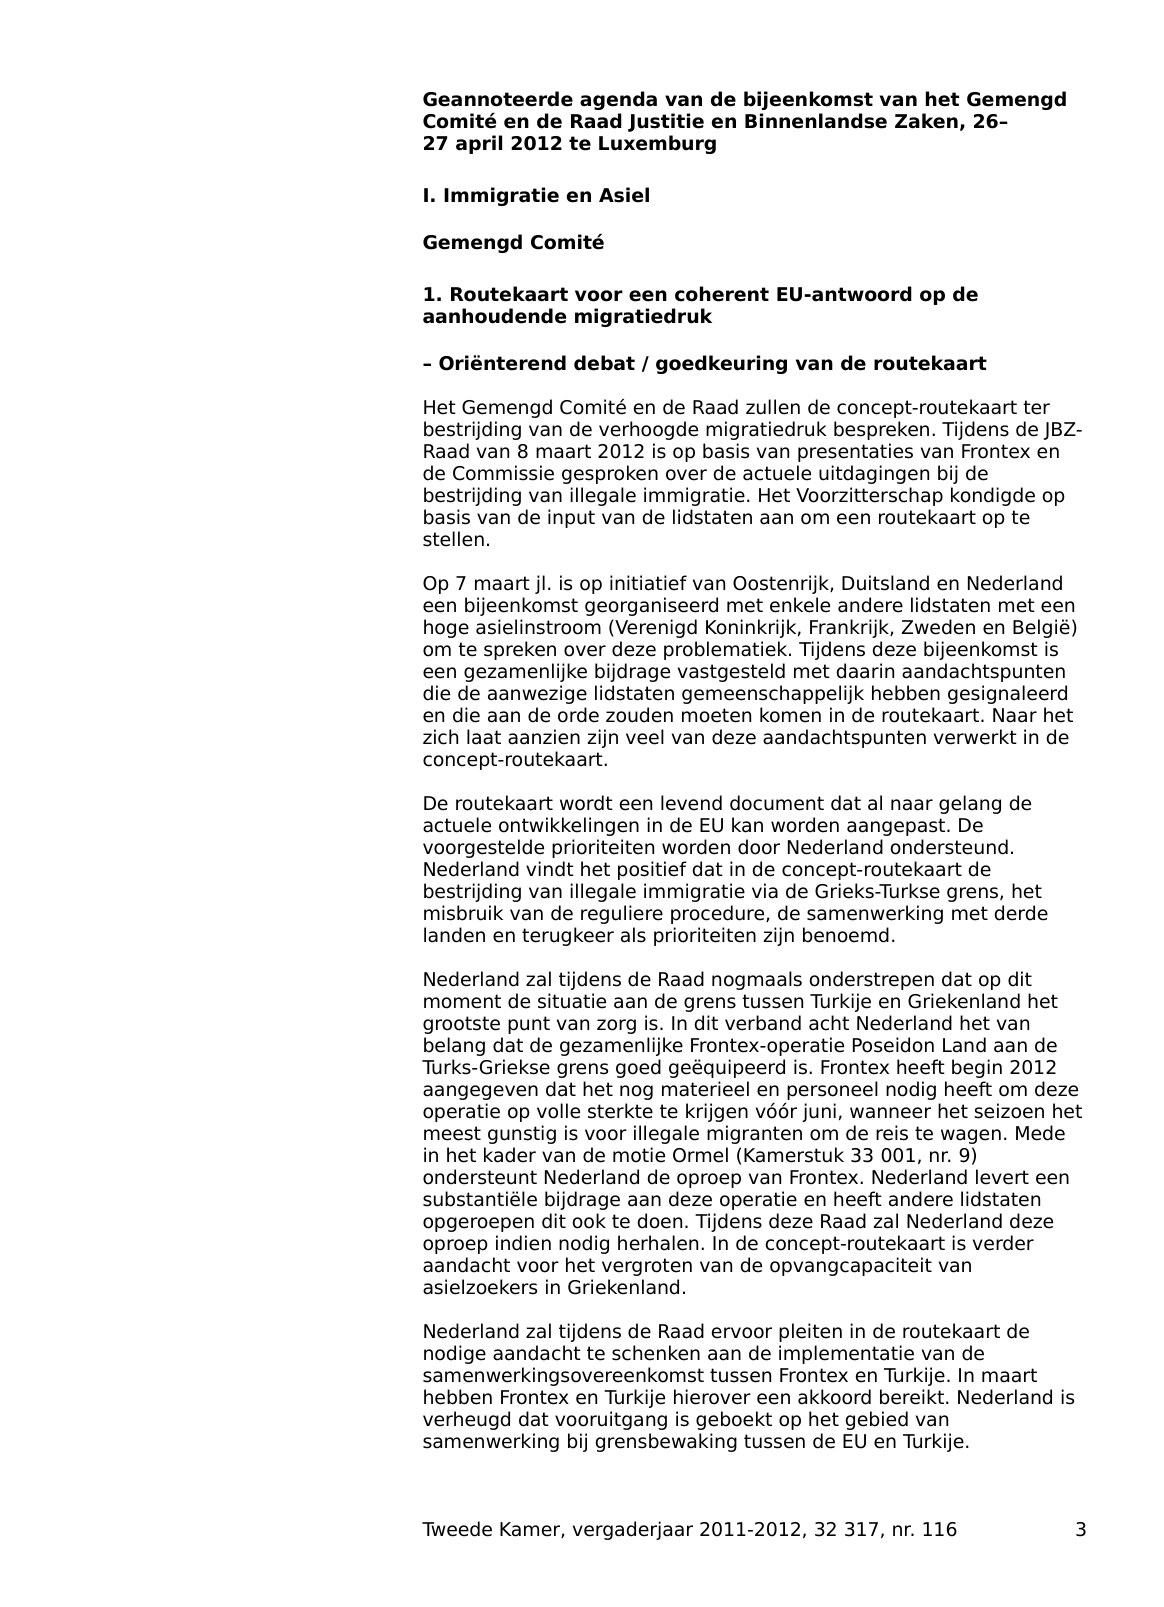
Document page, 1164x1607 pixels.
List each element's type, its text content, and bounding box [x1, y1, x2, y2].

text – Oriënterend debat / goedkeuring van de routekaart [422, 353, 1087, 375]
subtitle I. Immigratie en Asiel [422, 185, 1087, 207]
text Op 7 maart jl. is op initiatief van Oostenrijk, Duitsland en Nederland een bijeenkomst georganiseerd met enkele andere lidstaten met een hoge asielinstroom (Verenigd Koninkrijk, Frankrijk, Zweden en België) om te spreken over deze problematiek. Tijdens deze bijeenkomst is een gezamenlijke bijdrage vastgesteld met daarin aandachtspunten die de aanwezige lidstaten gemeenschappelijk hebben gesignaleerd en die aan de orde zouden moeten komen in de routekaart. Naar het zich laat aanzien zijn veel van deze aandachtspunten verwerkt in de concept-routekaart. [422, 573, 1087, 771]
text Nederland zal tijdens de Raad ervoor pleiten in de routekaart de nodige aandacht te schenken aan de implementatie van de samenwerkingsovereenkomst tussen Frontex en Turkije. In maart hebben Frontex en Turkije hierover een akkoord bereikt. Nederland is verheugd dat vooruitgang is geboekt op het gebied van samenwerking bij grensbewaking tussen de EU en Turkije. [422, 1321, 1087, 1453]
text De routekaart wordt een levend document dat al naar gelang de actuele ontwikkelingen in de EU kan worden aangepast. De voorgestelde prioriteiten worden door Nederland ondersteund. Nederland vindt het positief dat in de concept-routekaart de bestrijding van illegale immigratie via de Grieks-Turkse grens, het misbruik van de reguliere procedure, de samenwerking met derde landen en terugkeer als prioriteiten zijn benoemd. [422, 793, 1087, 947]
subtitle Geannoteerde agenda van de bijeenkomst van het Gemengd Comité en de Raad Justitie en Binnenlandse Zaken, 26–27 april 2012 te Luxemburg [422, 89, 1087, 155]
text Nederland zal tijdens de Raad nogmaals onderstrepen dat op dit moment de situatie aan de grens tussen Turkije en Griekenland het grootste punt van zorg is. In dit verband acht Nederland het van belang dat de gezamenlijke Frontex-operatie Poseidon Land aan de Turks-Griekse grens goed geëquipeerd is. Frontex heeft begin 2012 aangegeven dat het nog materieel en personeel nodig heeft om deze operatie op volle sterkte te krijgen vóór juni, wanneer het seizoen het meest gunstig is voor illegale migranten om de reis te wagen. Mede in het kader van de motie Ormel (Kamerstuk 33 001, nr. 9) ondersteunt Nederland de oproep van Frontex. Nederland levert een substantiële bijdrage aan deze operatie en heeft andere lidstaten opgeroepen dit ook te doen. Tijdens deze Raad zal Nederland deze oproep indien nodig herhalen. In de concept-routekaart is verder aandacht voor het vergroten van de opvangcapaciteit van asielzoekers in Griekenland. [422, 969, 1087, 1299]
subtitle Gemengd Comité [422, 232, 1087, 254]
text Het Gemengd Comité en de Raad zullen de concept-routekaart ter bestrijding van de verhoogde migratiedruk bespreken. Tijdens de JBZ-Raad van 8 maart 2012 is op basis van presentaties van Frontex en de Commissie gesproken over de actuele uitdagingen bij de bestrijding van illegale immigratie. Het Voorzitterschap kondigde op basis van de input van de lidstaten aan om een routekaart op te stellen. [422, 397, 1087, 551]
subtitle 1. Routekaart voor een coherent EU-antwoord op de aanhoudende migratiedruk [422, 284, 1087, 328]
